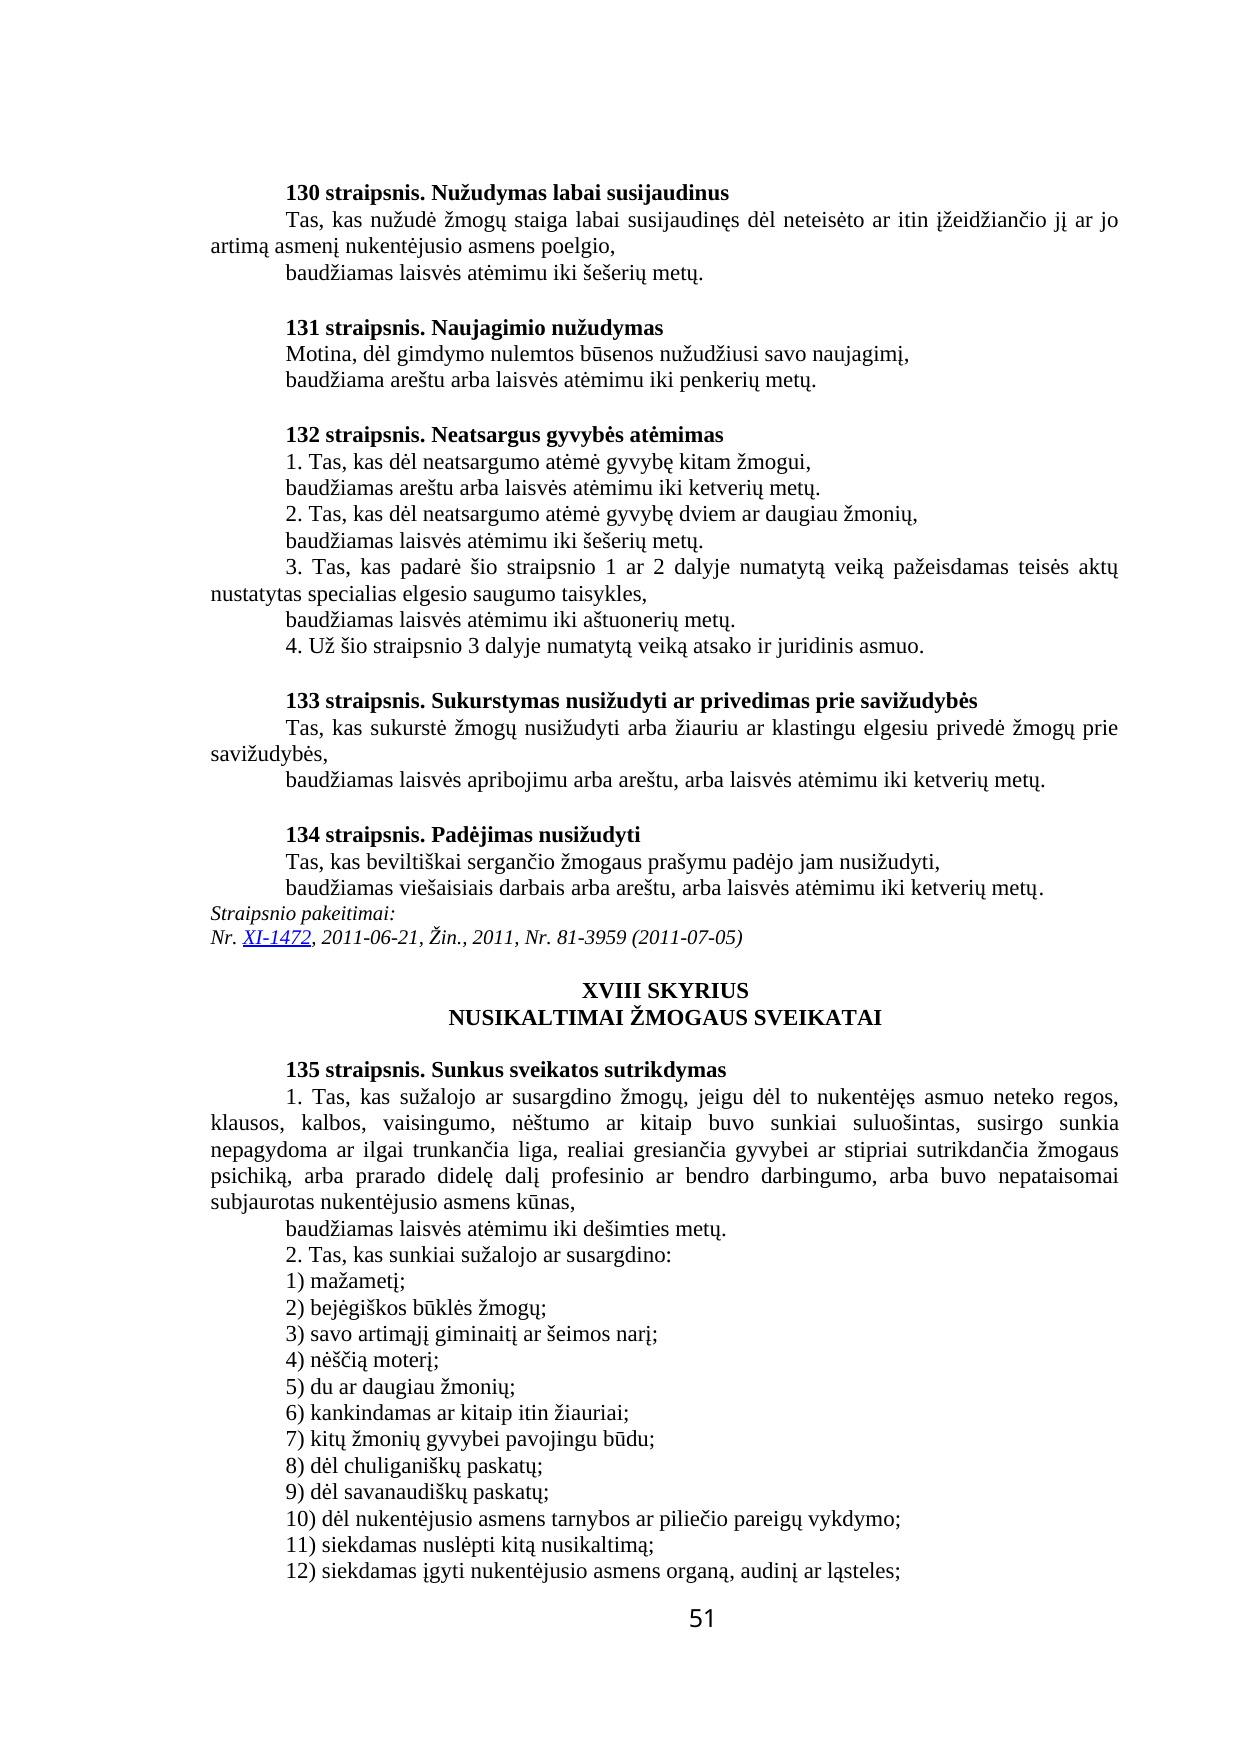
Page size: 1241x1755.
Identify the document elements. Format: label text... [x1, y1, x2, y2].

text 130 straipsnis. Nužudymas labai susijaudinus [210, 179, 1120, 206]
text 3) savo artimąjį giminaitį ar šeimos narį; [210, 1320, 1120, 1346]
text 1. Tas, kas dėl neatsargumo atėmė gyvybę kitam žmogui, [210, 448, 1120, 474]
text baudžiamas laisvės atėmimu iki šešerių metų. [210, 527, 1120, 553]
text 2) bejėgiškos būklės žmogų; [210, 1294, 1120, 1320]
text 133 straipsnis. Sukurstymas nusižudyti ar privedimas prie savižudybės [210, 687, 1120, 714]
text 2. Tas, kas sunkiai sužalojo ar susargdino: [210, 1241, 1120, 1267]
text 134 straipsnis. Padėjimas nusižudyti [210, 822, 1120, 848]
text baudžiamas viešaisiais darbais arba areštu, arba laisvės atėmimu iki ketverių metų. [210, 874, 1120, 901]
text 8) dėl chuliganiškų paskatų; [210, 1452, 1120, 1478]
text baudžiamas laisvės atėmimu iki šešerių metų. [210, 258, 1120, 285]
text baudžiama areštu arba laisvės atėmimu iki penkerių metų. [210, 366, 1120, 393]
text 3. Tas, kas padarė šio straipsnio 1 ar 2 dalyje numatytą veiką pažeisdamas teisės aktų nustatytas specialias elgesio saugumo taisykles, [210, 553, 1120, 606]
text 2. Tas, kas dėl neatsargumo atėmė gyvybę dviem ar daugiau žmonių, [210, 501, 1120, 527]
text 6) kankindamas ar kitaip itin žiauriai; [210, 1399, 1120, 1426]
text baudžiamas laisvės apribojimu arba areštu, arba laisvės atėmimu iki ketverių metų. [210, 766, 1120, 793]
text 10) dėl nukentėjusio asmens tarnybos ar piliečio pareigų vykdymo; [210, 1504, 1120, 1531]
text 4. Už šio straipsnio 3 dalyje numatytą veiką atsako ir juridinis asmuo. [210, 632, 1120, 659]
text Nr. XI-1472, 2011-06-21, Žin., 2011, Nr. 81-3959 (2011-07-05) [210, 925, 1120, 949]
text 131 straipsnis. Naujagimio nužudymas [210, 314, 1120, 340]
text 12) siekdamas įgyti nukentėjusio asmens organą, audinį ar ląsteles; [210, 1557, 1120, 1584]
text XVIII skyrius [210, 977, 1120, 1004]
text Nusikaltimai žmogaus sveikatAI [210, 1004, 1120, 1030]
text 135 straipsnis. Sunkus sveikatos sutrikdymas [210, 1057, 1120, 1083]
text 11) siekdamas nuslėpti kitą nusikaltimą; [210, 1531, 1120, 1557]
text 1) mažametį; [210, 1267, 1120, 1294]
text baudžiamas laisvės atėmimu iki aštuonerių metų. [210, 606, 1120, 632]
text Tas, kas sukurstė žmogų nusižudyti arba žiauriu ar klastingu elgesiu privedė žmogų prie savižudybės, [210, 714, 1120, 766]
text baudžiamas areštu arba laisvės atėmimu iki ketverių metų. [210, 474, 1120, 501]
text 4) nėščią moterį; [210, 1346, 1120, 1373]
text 9) dėl savanaudiškų paskatų; [210, 1478, 1120, 1504]
text 132 straipsnis. Neatsargus gyvybės atėmimas [210, 421, 1120, 448]
text Motina, dėl gimdymo nulemtos būsenos nužudžiusi savo naujagimį, [210, 340, 1120, 366]
text Tas, kas nužudė žmogų staiga labai susijaudinęs dėl neteisėto ar itin įžeidžiančio jį ar jo artimą asmenį nukentėjusio asmens poelgio, [210, 206, 1120, 258]
text 1. Tas, kas sužalojo ar susargdino žmogų, jeigu dėl to nukentėjęs asmuo neteko regos, klausos, kalbos, vaisingumo, nėštumo ar kitaip buvo sunkiai suluošintas, susirgo sunkia nepagydoma ar ilgai trunkančia liga, realiai gresiančia gyvybei ar stipriai sutrikdančia žmogaus psichiką, arba prarado didelę dalį profesinio ar bendro darbingumo, arba buvo nepataisomai subjaurotas nukentėjusio asmens kūnas, [210, 1083, 1120, 1215]
text Straipsnio pakeitimai: [210, 901, 1120, 925]
text baudžiamas laisvės atėmimu iki dešimties metų. [210, 1215, 1120, 1241]
text 7) kitų žmonių gyvybei pavojingu būdu; [210, 1426, 1120, 1452]
text Tas, kas beviltiškai sergančio žmogaus prašymu padėjo jam nusižudyti, [210, 848, 1120, 874]
text 5) du ar daugiau žmonių; [210, 1373, 1120, 1399]
